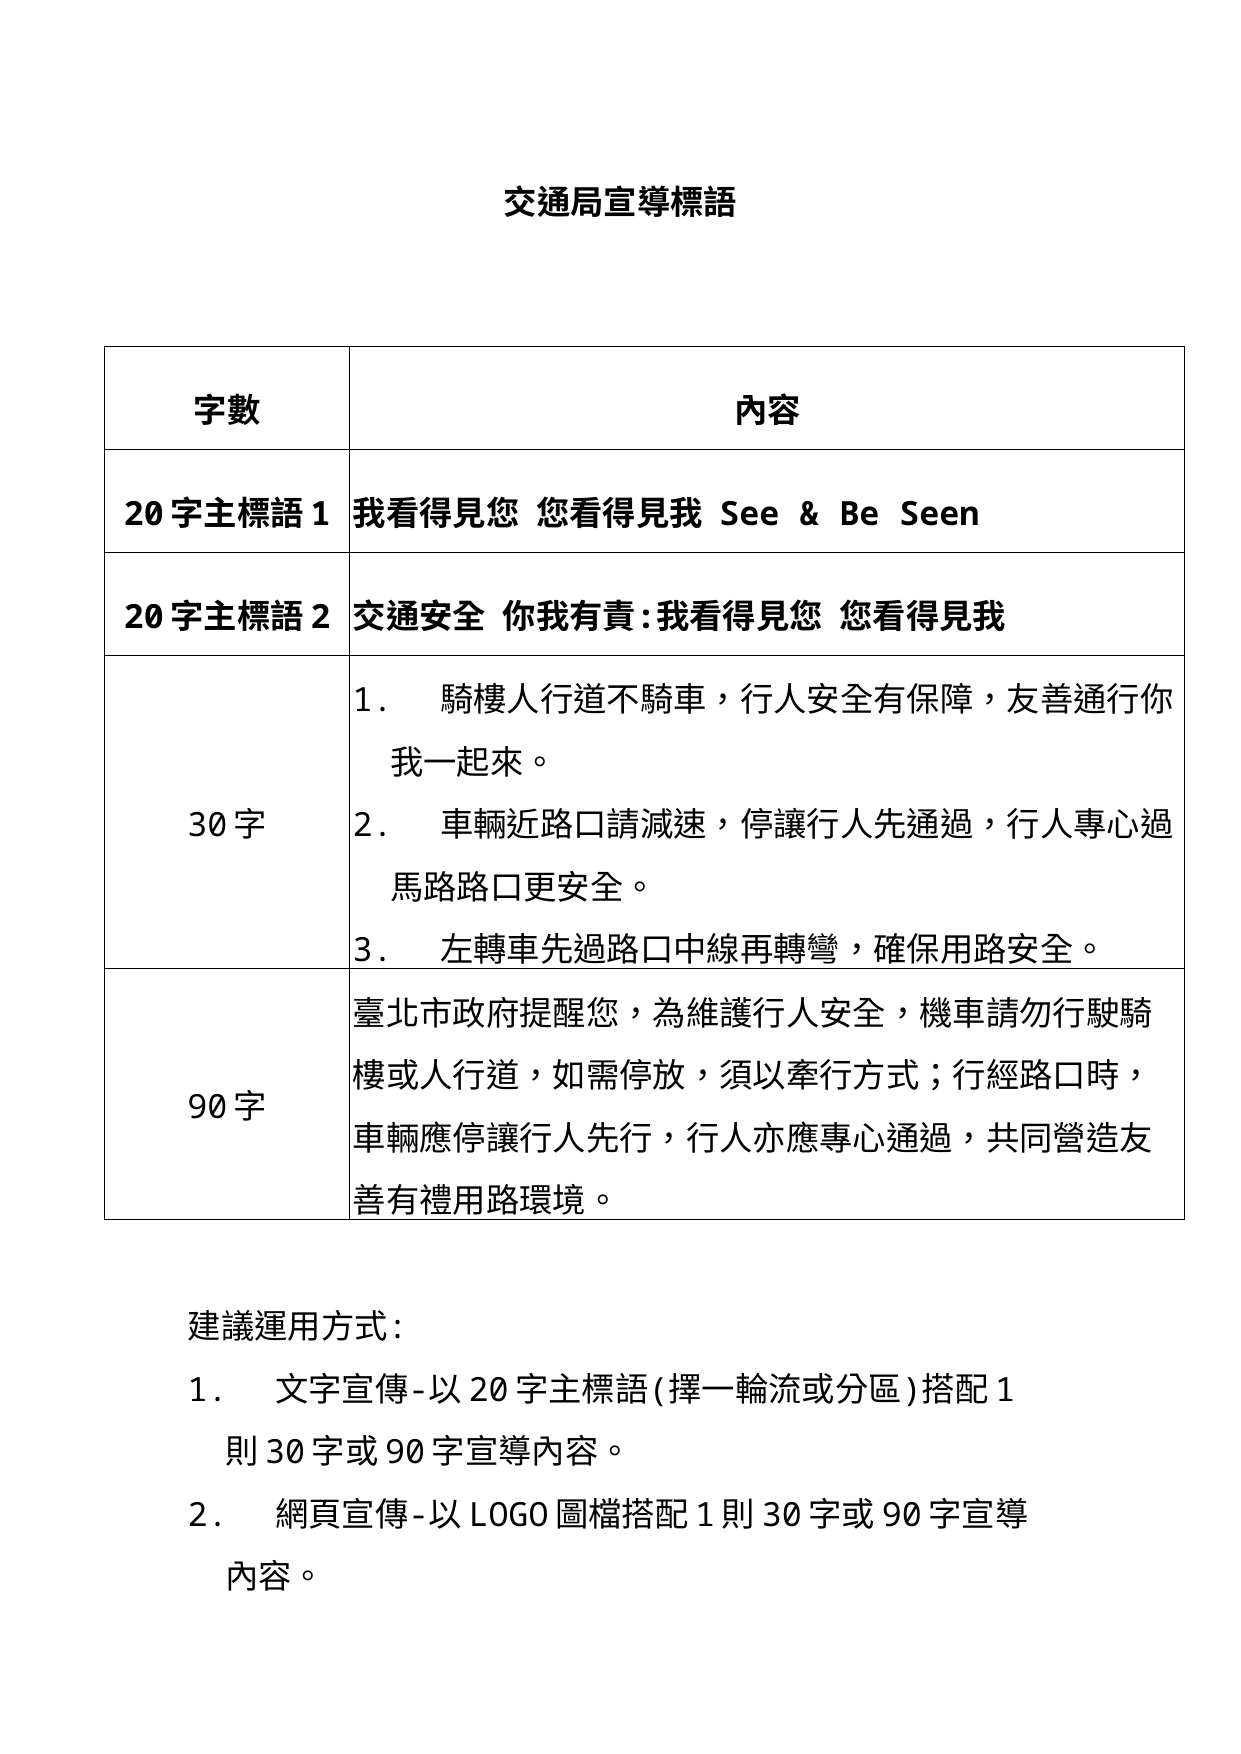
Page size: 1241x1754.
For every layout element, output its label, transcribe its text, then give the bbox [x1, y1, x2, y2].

text 建議運用方式: [187, 1283, 1053, 1345]
table_cell 臺北市政府提醒您，為維護行人安全，機車請勿行駛騎樓或人行道，如需停放，須以牽行方式；行經路口時，車輛應停讓行人先行，行人亦應專心通過，共同營造友善有禮用路環境。 [350, 969, 1184, 1219]
table_cell 20字主標語2 [105, 553, 349, 654]
list 文字宣傳-以20字主標語(擇一輪流或分區)搭配1則30字或90字宣導內容。 [187, 1345, 1053, 1470]
table_cell 20字主標語1 [105, 450, 349, 552]
text 交通局宣導標語 [187, 158, 1053, 221]
table_header 內容 [350, 347, 1184, 449]
table_cell 90字 [105, 969, 349, 1219]
list 網頁宣傳-以LOGO圖檔搭配1則30字或90字宣導內容。 [187, 1470, 1053, 1595]
table_header 字數 [105, 347, 349, 449]
table_cell 我看得見您 您看得見我 See & Be Seen [350, 450, 1184, 552]
table_cell 30字 [105, 656, 349, 968]
table_cell 騎樓人行道不騎車，行人安全有保障，友善通行你我一起來。 車輛近路口請減速，停讓行人先通過，行人專心過馬路路口更安全。 左轉車先過路口中線再轉彎，確保用路安全。 [350, 656, 1184, 968]
table_cell 交通安全 你我有責:我看得見您 您看得見我 [350, 553, 1184, 654]
